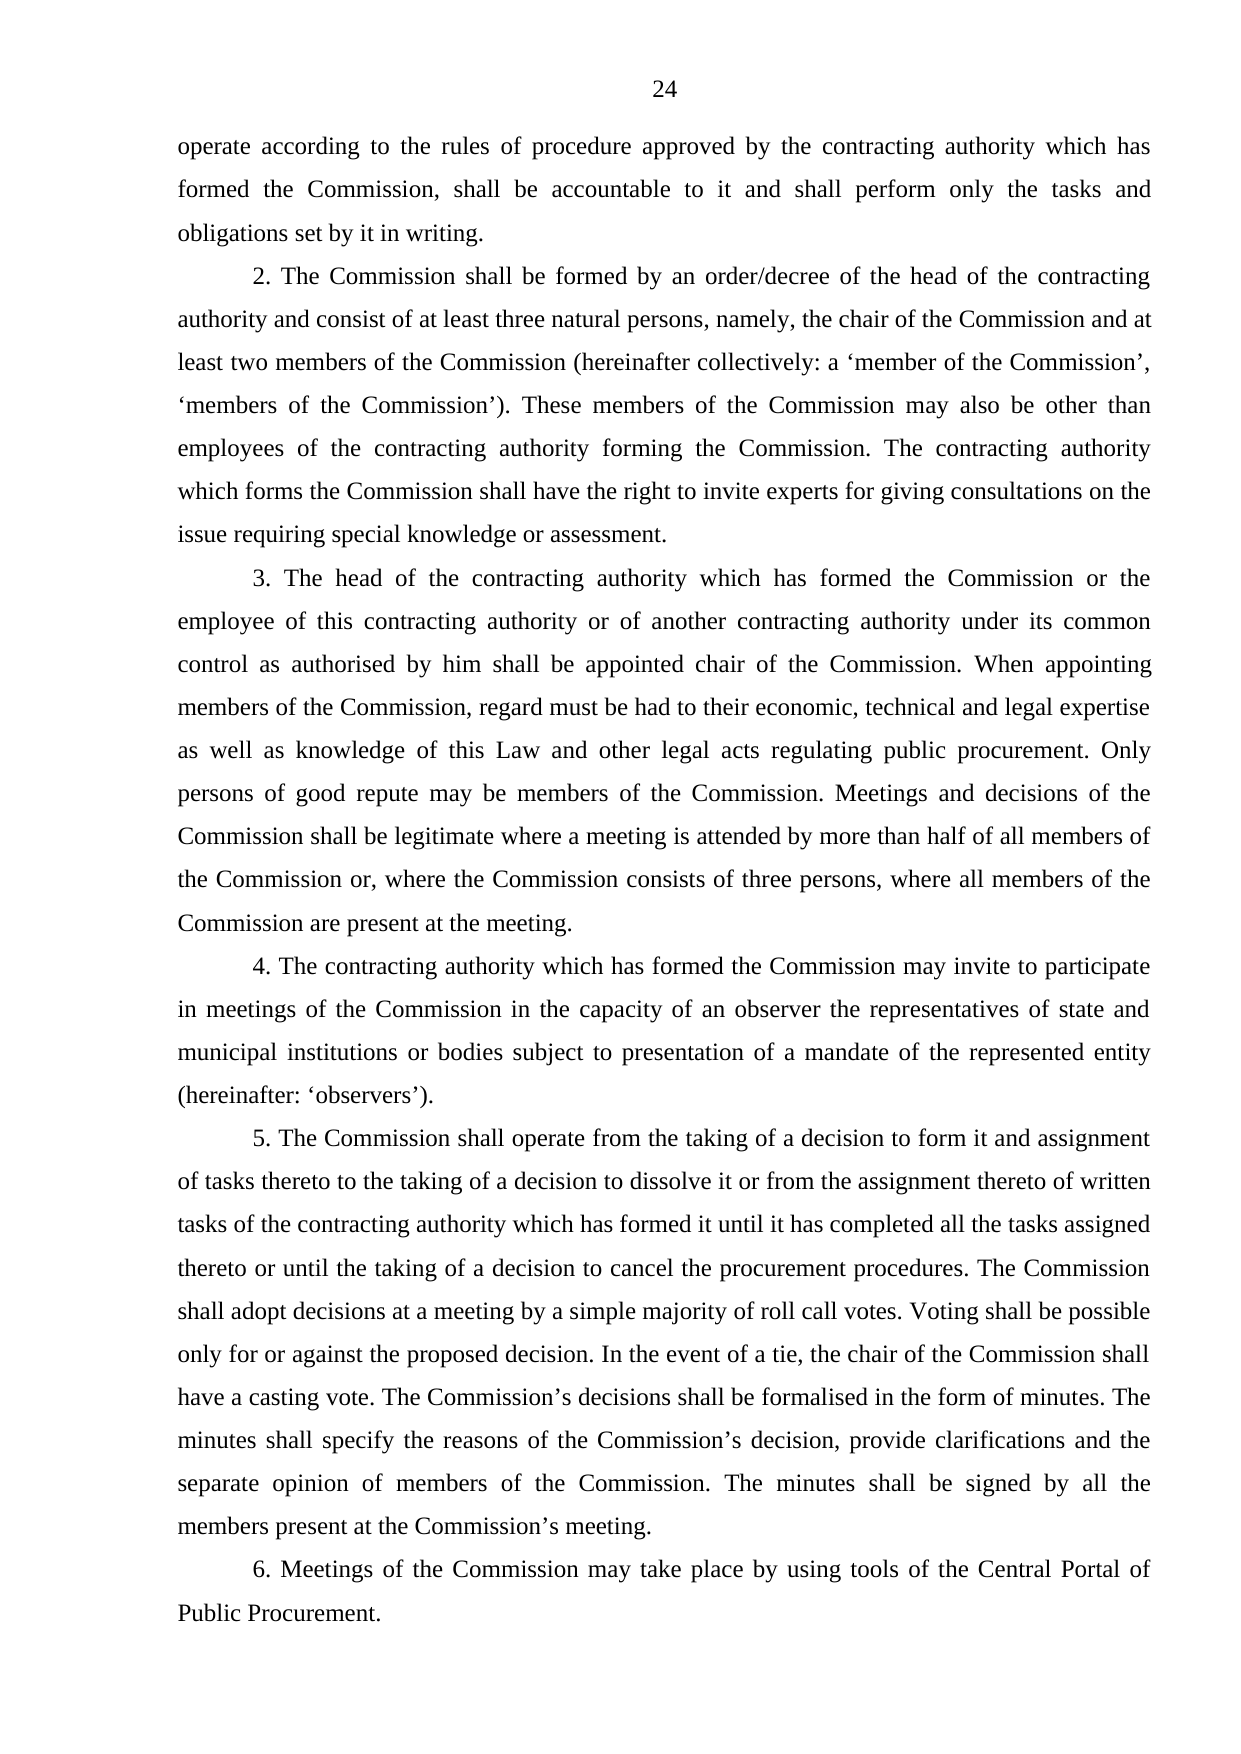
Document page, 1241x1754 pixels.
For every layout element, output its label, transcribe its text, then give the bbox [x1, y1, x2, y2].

text 6. Meetings of the Commission may take place by using tools of the Central Portal of Public Procurement. [177, 1554, 1152, 1626]
text 3. The head of the contracting authority which has formed the Commission or the employee of this contracting authority or of another contracting authority under its common control as authorised by him shall be appointed chair of the Commission. When appointing members of the Commission, regard must be had to their economic, technical and legal expertise as well as knowledge of this Law and other legal acts regulating public procurement. Only persons of good repute may be members of the Commission. Meetings and decisions of the Commission shall be legitimate where a meeting is attended by more than half of all members of the Commission or, where the Commission consists of three persons, where all members of the Commission are present at the meeting. [177, 563, 1152, 936]
text operate according to the rules of procedure approved by the contracting authority which has formed the Commission, shall be accountable to it and shall perform only the tasks and obligations set by it in writing. [177, 131, 1152, 246]
text 4. The contracting authority which has formed the Commission may invite to participate in meetings of the Commission in the capacity of an observer the representatives of state and municipal institutions or bodies subject to presentation of a mandate of the represented entity (hereinafter: ‘observers’). [177, 951, 1152, 1109]
text 5. The Commission shall operate from the taking of a decision to form it and assignment of tasks thereto to the taking of a decision to dissolve it or from the assignment thereto of written tasks of the contracting authority which has formed it until it has completed all the tasks assigned thereto or until the taking of a decision to cancel the procurement procedures. The Commission shall adopt decisions at a meeting by a simple majority of roll call votes. Voting shall be possible only for or against the proposed decision. In the event of a tie, the chair of the Commission shall have a casting vote. The Commission’s decisions shall be formalised in the form of minutes. The minutes shall specify the reasons of the Commission’s decision, provide clarifications and the separate opinion of members of the Commission. The minutes shall be signed by all the members present at the Commission’s meeting. [177, 1123, 1152, 1540]
text 2. The Commission shall be formed by an order/decree of the head of the contracting authority and consist of at least three natural persons, namely, the chair of the Commission and at least two members of the Commission (hereinafter collectively: a ‘member of the Commission’, ‘members of the Commission’). These members of the Commission may also be other than employees of the contracting authority forming the Commission. The contracting authority which forms the Commission shall have the right to invite experts for giving consultations on the issue requiring special knowledge or assessment. [177, 261, 1152, 548]
